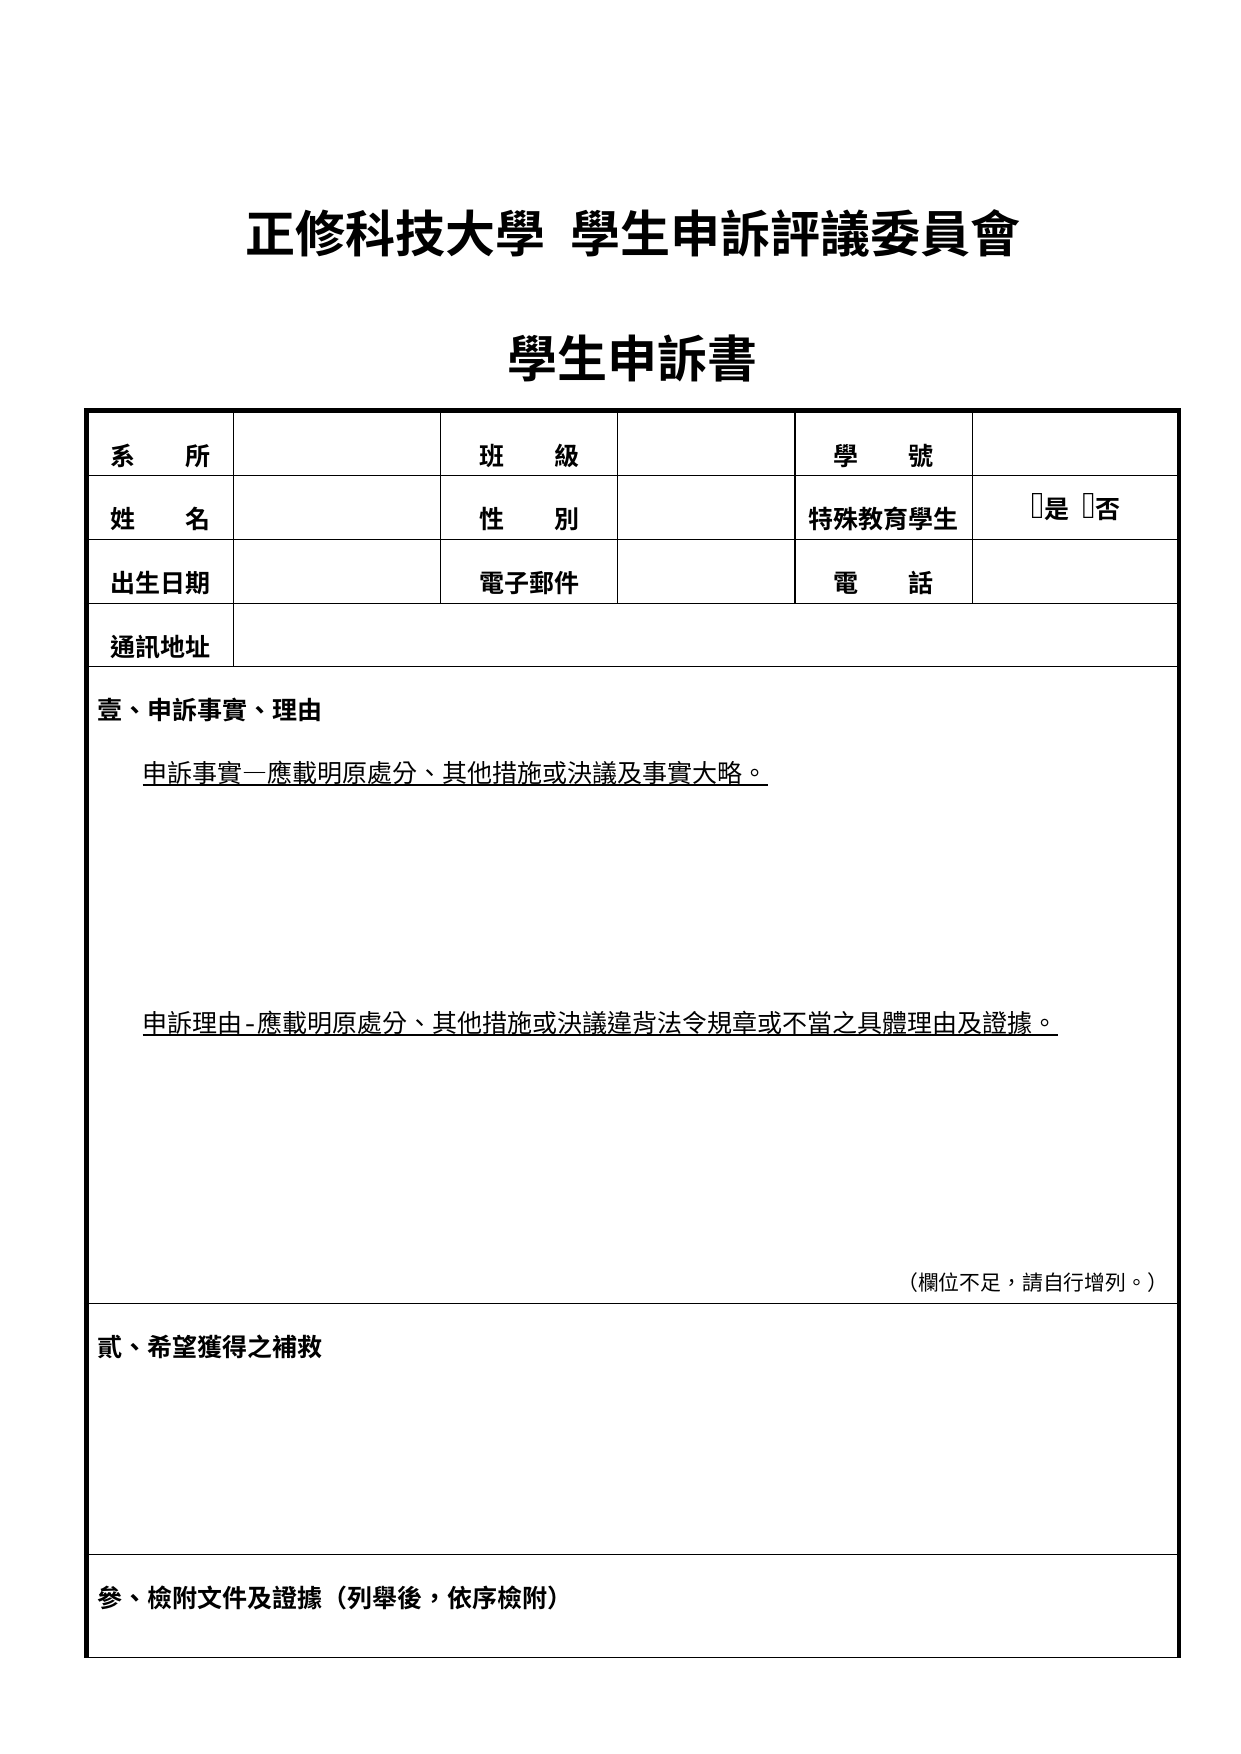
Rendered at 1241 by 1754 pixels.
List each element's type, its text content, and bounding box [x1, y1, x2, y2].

table_cell 性 別 [441, 476, 617, 539]
table_cell [234, 476, 440, 539]
table_cell 電 話 [796, 540, 972, 602]
table_cell [973, 413, 1177, 475]
table_cell 特殊教育學生 [796, 476, 972, 539]
table_cell [234, 604, 1177, 666]
table_cell 壹、申訴事實、理由 申訴事實—應載明原處分、其他措施或決議及事實大略。 申訴理由-應載明原處分、其他措施或決議違背法令規章或不當之具體理由及證據。 （欄位不足，請自行增列。） [89, 667, 1177, 1302]
table_cell 電子郵件 [441, 540, 617, 602]
table_cell [618, 413, 794, 475]
table_cell [973, 540, 1177, 602]
table_cell 是 否 [973, 476, 1177, 539]
table_cell 通訊地址 [89, 604, 233, 666]
table_cell [618, 476, 794, 539]
table_cell 學 號 [796, 413, 972, 475]
table_cell 貳、希望獲得之補救 [89, 1304, 1177, 1553]
table_header 正修科技大學 學生申訴評議委員會 學生申訴書 [86, 158, 1179, 408]
table_cell 班 級 [441, 413, 617, 475]
table_cell 姓 名 [89, 476, 233, 539]
table_cell 出生日期 [89, 540, 233, 602]
table_cell [234, 540, 440, 602]
table_cell 參、檢附文件及證據（列舉後，依序檢附） [89, 1555, 1177, 1657]
table_cell [618, 540, 794, 602]
table_cell 系 所 [89, 413, 233, 475]
table_cell [234, 413, 440, 475]
